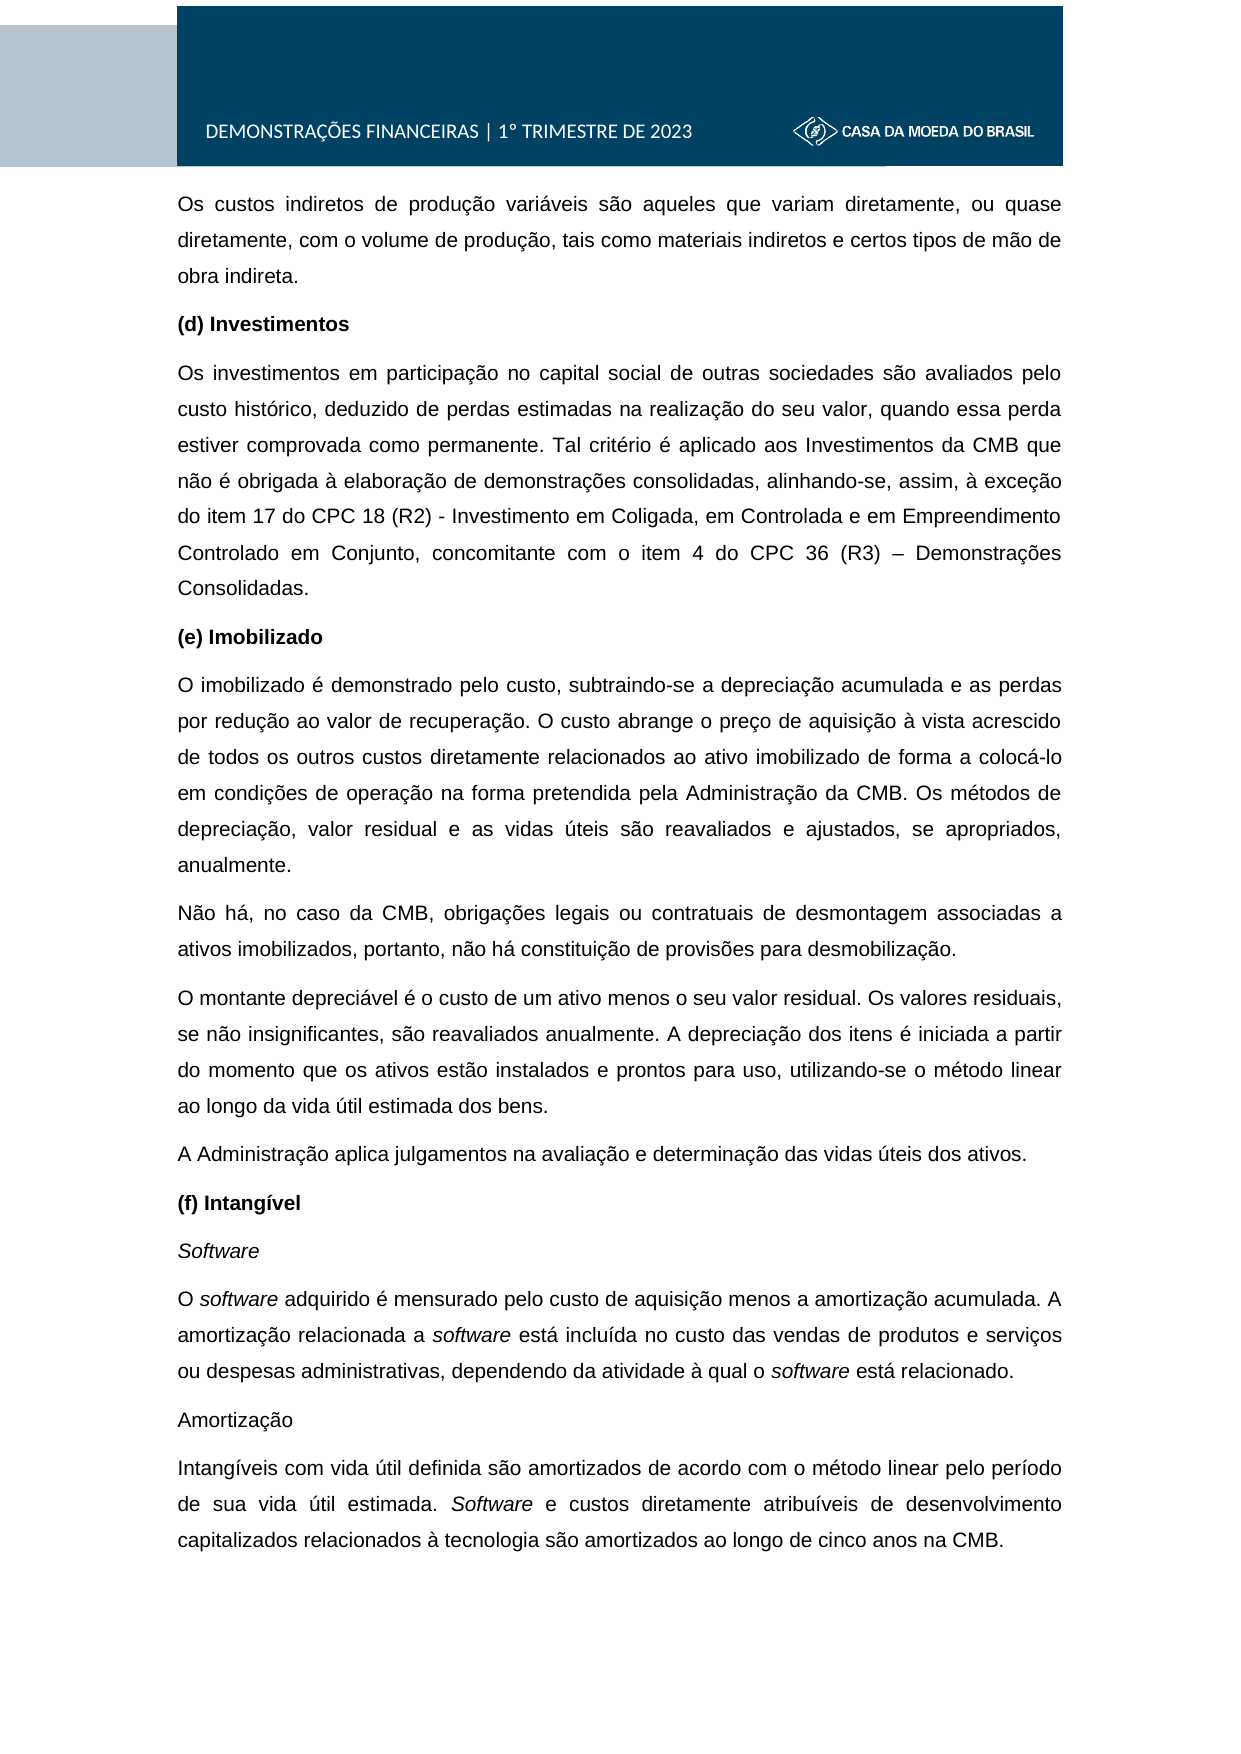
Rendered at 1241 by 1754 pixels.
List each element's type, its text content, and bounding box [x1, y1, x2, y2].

text O software adquirido é mensurado pelo custo de aquisição menos a amortização acumulada. A amortização relacionada a software está incluída no custo das vendas de produtos e serviços ou despesas administrativas, dependendo da atividade à qual o software está relacionado. [177, 1287, 1063, 1383]
text O montante depreciável é o custo de um ativo menos o seu valor residual. Os valores residuais, se não insignificantes, são reavaliados anualmente. A depreciação dos itens é iniciada a partir do momento que os ativos estão instalados e prontos para uso, utilizando-se o método linear ao longo da vida útil estimada dos bens. [177, 986, 1063, 1117]
text Amortização [177, 1407, 1063, 1431]
text Intangíveis com vida útil definida são amortizados de acordo com o método linear pelo período de sua vida útil estimada. Software e custos diretamente atribuíveis de desenvolvimento capitalizados relacionados à tecnologia são amortizados ao longo de cinco anos na CMB. [177, 1456, 1063, 1552]
text (d) Investimentos [177, 312, 1063, 336]
text Os custos indiretos de produção variáveis são aqueles que variam diretamente, ou quase diretamente, com o volume de produção, tais como materiais indiretos e certos tipos de mão de obra indireta. [177, 192, 1063, 288]
text Os investimentos em participação no capital social de outras sociedades são avaliados pelo custo histórico, deduzido de perdas estimadas na realização do seu valor, quando essa perda estiver comprovada como permanente. Tal critério é aplicado aos Investimentos da CMB que não é obrigada à elaboração de demonstrações consolidadas, alinhando-se, assim, à exceção do item 17 do CPC 18 (R2) - Investimento em Coligada, em Controlada e em Empreendimento Controlado em Conjunto, concomitante com o item 4 do CPC 36 (R3) – Demonstrações Consolidadas. [177, 361, 1063, 600]
text Software [177, 1239, 1063, 1263]
text A Administração aplica julgamentos na avaliação e determinação das vidas úteis dos ativos. [177, 1142, 1063, 1166]
text Não há, no caso da CMB, obrigações legais ou contratuais de desmontagem associadas a ativos imobilizados, portanto, não há constituição de provisões para desmobilização. [177, 901, 1063, 961]
text (f) Intangível [177, 1190, 1063, 1214]
text O imobilizado é demonstrado pelo custo, subtraindo-se a depreciação acumulada e as perdas por redução ao valor de recuperação. O custo abrange o preço de aquisição à vista acrescido de todos os outros custos diretamente relacionados ao ativo imobilizado de forma a colocá-lo em condições de operação na forma pretendida pela Administração da CMB. Os métodos de depreciação, valor residual e as vidas úteis são reavaliados e ajustados, se apropriados, anualmente. [177, 673, 1063, 877]
text (e) Imobilizado [177, 625, 1063, 649]
